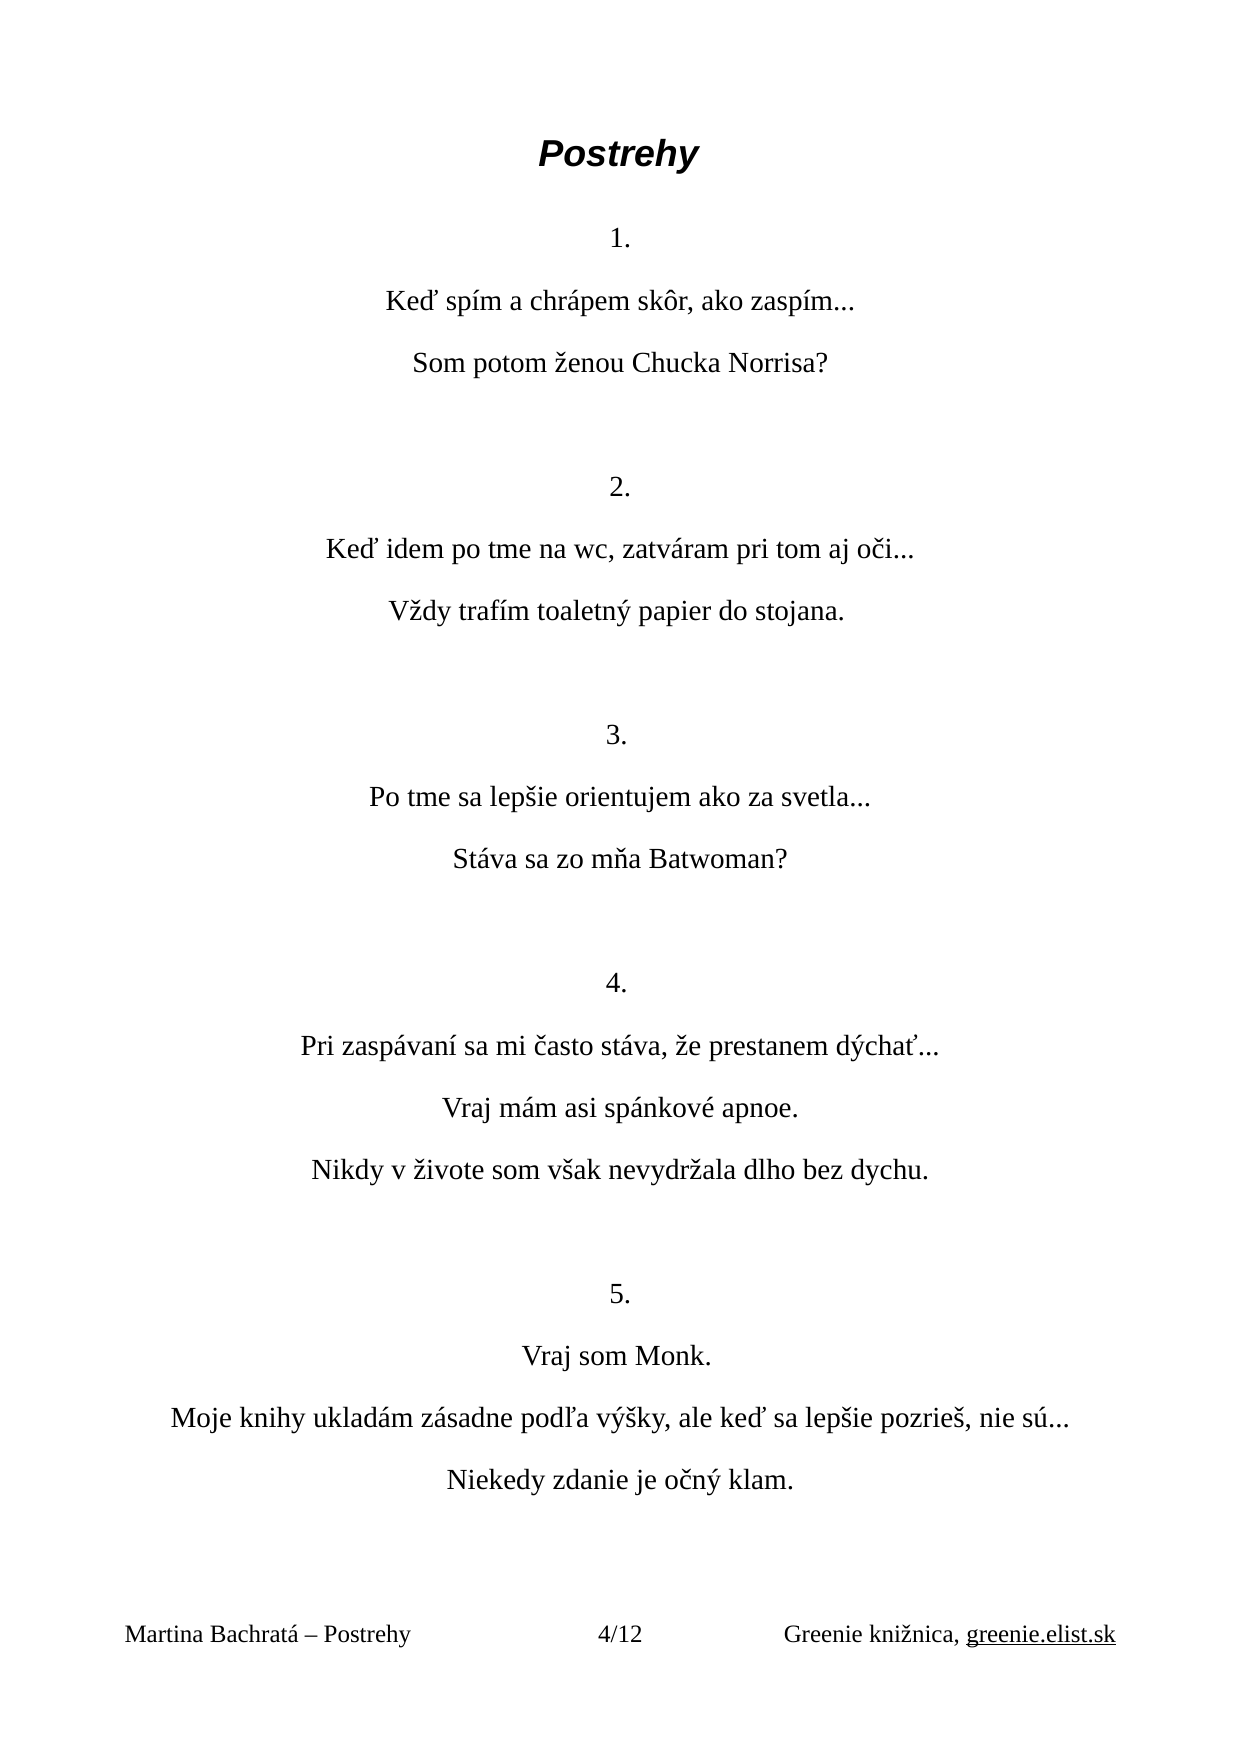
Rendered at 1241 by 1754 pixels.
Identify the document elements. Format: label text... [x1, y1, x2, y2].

text 3. [106, 717, 1134, 751]
text 5. [106, 1276, 1134, 1309]
text Pri zaspávaní sa mi často stáva, že prestanem dýchať... [106, 1028, 1134, 1061]
text 1. [106, 221, 1134, 254]
text Som potom ženou Chucka Norrisa? [106, 345, 1134, 378]
text 2. [106, 469, 1134, 502]
text Nikdy v živote som však nevydržala dlho bez dychu. [106, 1152, 1134, 1185]
text Moje knihy ukladám zásadne podľa výšky, ale keď sa lepšie pozrieš, nie sú... [106, 1400, 1134, 1434]
text Vždy trafím toaletný papier do stojana. [106, 593, 1134, 627]
text Niekedy zdanie je očný klam. [106, 1462, 1134, 1496]
text Po tme sa lepšie orientujem ako za svetla... [106, 779, 1134, 813]
subtitle Postrehy [106, 131, 1134, 174]
text Vraj som Monk. [106, 1338, 1134, 1372]
text Vraj mám asi spánkové apnoe. [106, 1090, 1134, 1123]
text 4. [106, 966, 1134, 999]
text Keď idem po tme na wc, zatváram pri tom aj oči... [106, 531, 1134, 564]
text Stáva sa zo mňa Batwoman? [106, 841, 1134, 875]
text Keď spím a chrápem skôr, ako zaspím... [106, 283, 1134, 316]
